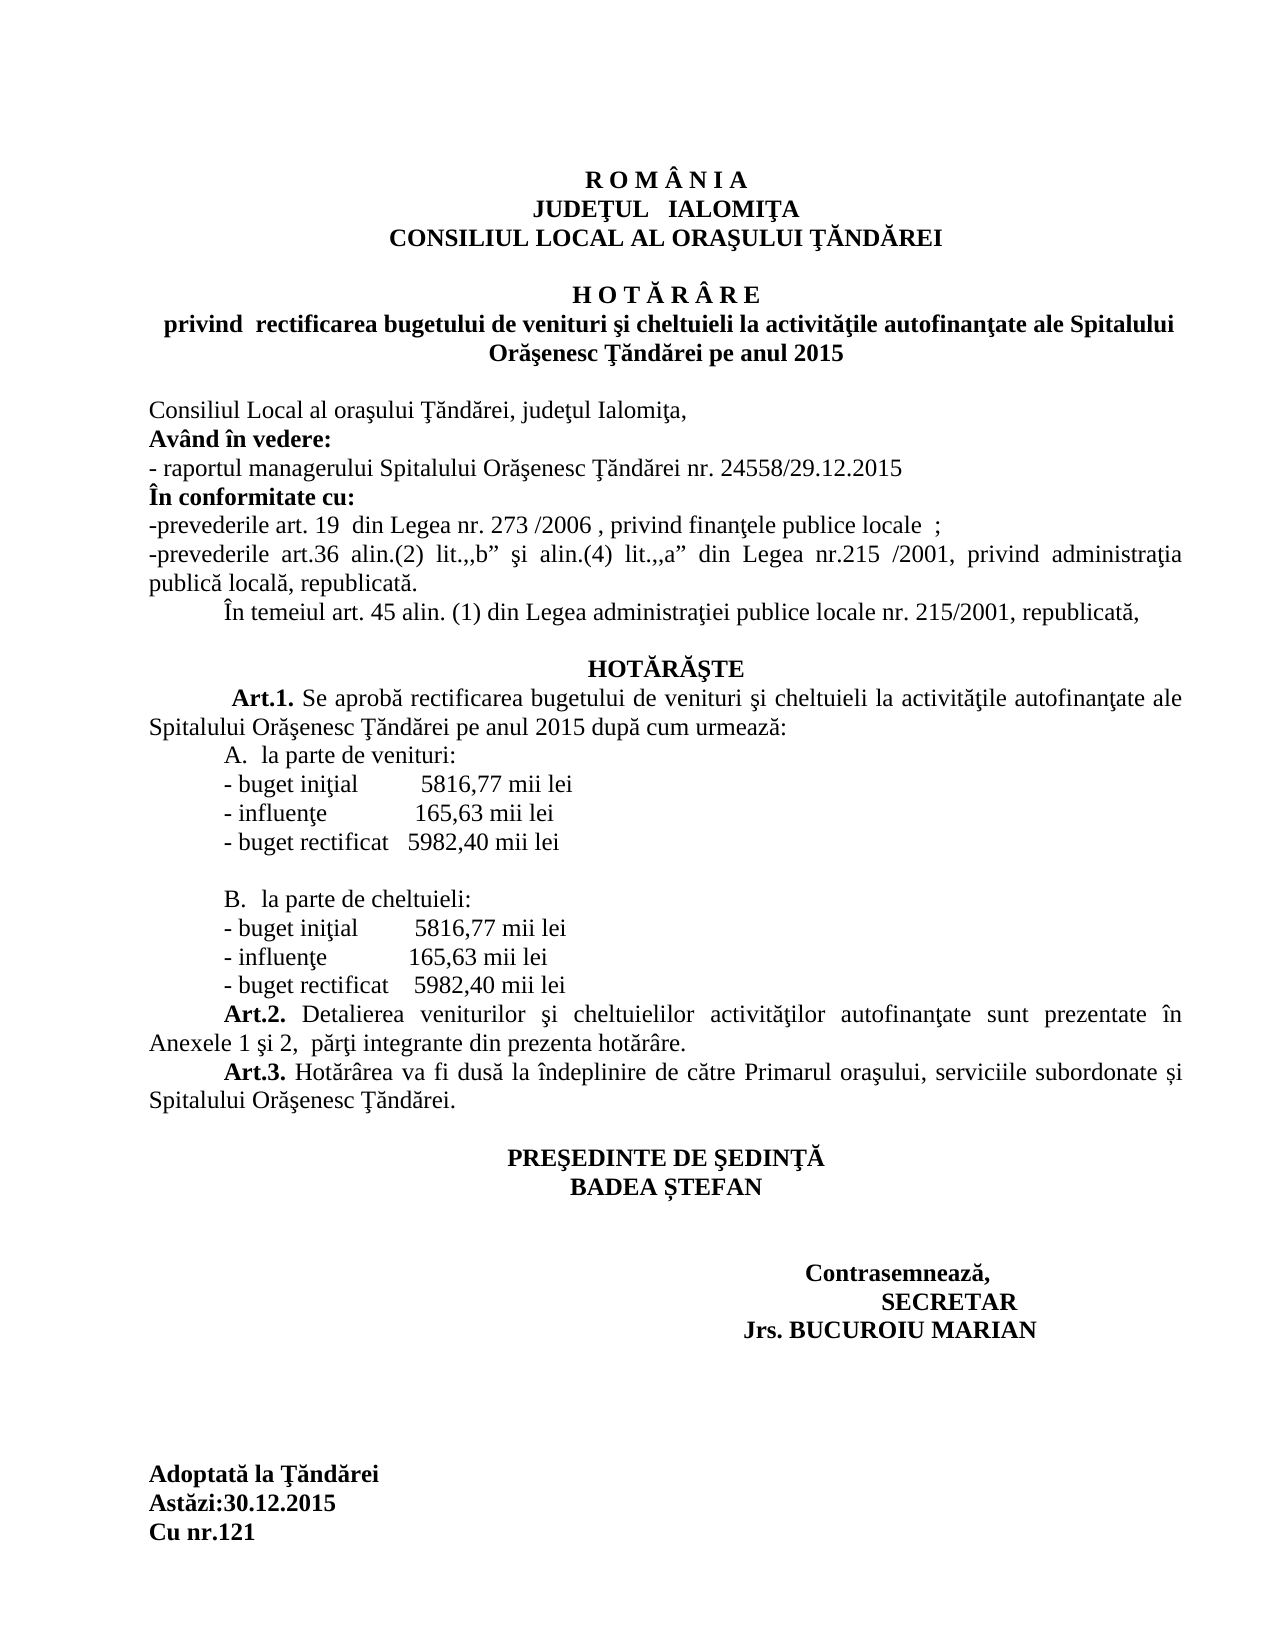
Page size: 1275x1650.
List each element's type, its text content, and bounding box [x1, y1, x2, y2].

list la parte de cheltuieli: [223, 884, 1183, 913]
subtitle CONSILIUL LOCAL AL ORAŞULUI ŢĂNDĂREI [148, 223, 1183, 252]
text Contrasemnează, [222, 1258, 1183, 1287]
subtitle H O T Ă R Â R E [148, 281, 1183, 309]
text În conformitate cu: [148, 482, 1183, 511]
text Având în vedere: [148, 424, 1183, 453]
text Art.2. Detalierea veniturilor şi cheltuielilor activităţilor autofinanţate sunt prezentate în Anexele 1 şi 2, părţi integrante din prezenta hotărâre. [148, 999, 1183, 1057]
text - influenţe 165,63 mii lei [223, 942, 1183, 971]
text Astăzi:30.12.2015 [148, 1488, 1183, 1517]
text BADEA ȘTEFAN [148, 1172, 1183, 1201]
text Art.1. Se aprobă rectificarea bugetului de venituri şi cheltuieli la activităţile autofinanţate ale Spitalului Orăşenesc Ţăndărei pe anul 2015 după cum urmează: [148, 683, 1183, 741]
text Art.3. Hotărârea va fi dusă la îndeplinire de către Primarul oraşului, serviciile subordonate și Spitalului Orăşenesc Ţăndărei. [148, 1057, 1183, 1114]
text privind rectificarea bugetului de venituri şi cheltuieli la activităţile autofinanţate ale Spitalului Orăşenesc Ţăndărei pe anul 2015 [148, 309, 1183, 367]
subtitle JUDEŢUL IALOMIŢA [148, 194, 1183, 223]
text Consiliul Local al oraşului Ţăndărei, judeţul Ialomiţa, [148, 396, 1183, 424]
text - influenţe 165,63 mii lei [148, 798, 1183, 827]
text În temeiul art. 45 alin. (1) din Legea administraţiei publice locale nr. 215/2001, republicată, [148, 597, 1183, 626]
text - buget iniţial 5816,77 mii lei [223, 769, 1183, 798]
text -prevederile art. 19 din Legea nr. 273 /2006 , privind finanţele publice locale ; [148, 511, 1183, 539]
title R O M Â N I A [148, 166, 1183, 194]
text SECRETAR [222, 1287, 1183, 1316]
text Cu nr.121 [148, 1517, 1183, 1546]
text - buget iniţial 5816,77 mii lei [223, 913, 1183, 942]
text - buget rectificat 5982,40 mii lei [223, 971, 1183, 999]
text PREŞEDINTE DE ŞEDINŢĂ [148, 1143, 1183, 1172]
text - raportul managerului Spitalului Orăşenesc Ţăndărei nr. 24558/29.12.2015 [148, 453, 1183, 482]
text - buget rectificat 5982,40 mii lei [148, 827, 1183, 856]
text HOTĂRĂŞTE [148, 654, 1183, 683]
text -prevederile art.36 alin.(2) lit.,,b” şi alin.(4) lit.,,a” din Legea nr.215 /2001, privind administraţia publică locală, republicată. [148, 539, 1183, 597]
text Adoptată la Ţăndărei [148, 1459, 1183, 1488]
list la parte de venituri: [223, 741, 1183, 769]
text Jrs. BUCUROIU MARIAN [737, 1316, 1183, 1344]
